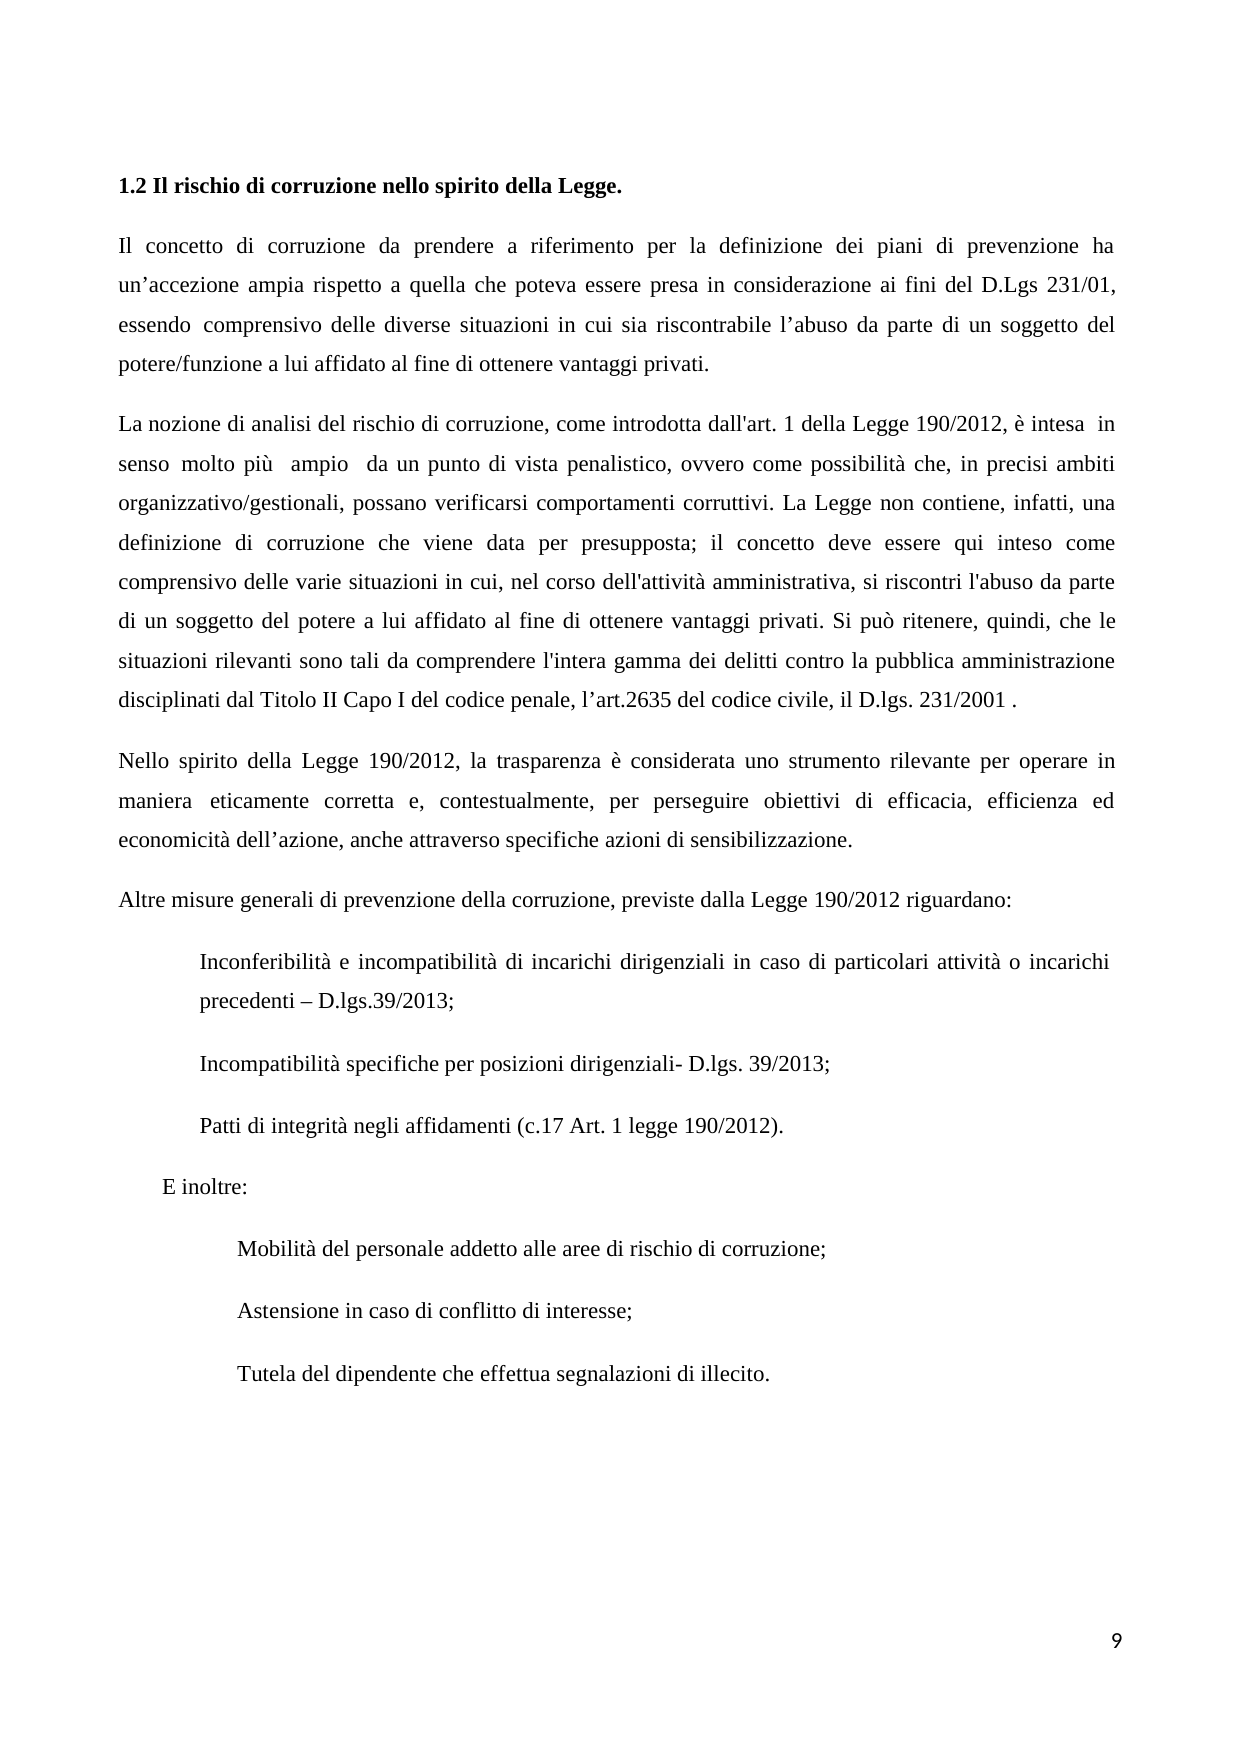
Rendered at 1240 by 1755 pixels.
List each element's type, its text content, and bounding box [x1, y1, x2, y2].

text Tutela del dipendente che effettua segnalazioni di illecito. [237, 1360, 1133, 1386]
text Inconferibilità e incompatibilità di incarichi dirigenziali in caso di particolari attività o incarichi precedenti – D.lgs.39/2013; [199, 948, 1116, 1014]
text E inoltre: [162, 1173, 1133, 1199]
text 1.2 Il rischio di corruzione nello spirito della Legge. [118, 172, 625, 199]
text La nozione di analisi del rischio di corruzione, come introdotta dall'art. 1 della Legge 190/2012, è intesa in senso molto più ampio da un punto di vista penalistico, ovvero come possibilità che, in precisi ambiti organizzativo/gestionali, possano verificarsi comportamenti corruttivi. La Legge non contiene, infatti, una definizione di corruzione che viene data per presupposta; il concetto deve essere qui inteso come comprensivo delle varie situazioni in cui, nel corso dell'attività amministrativa, si riscontri l'abuso da parte di un soggetto del potere a lui affidato al fine di ottenere vantaggi privati. Si può ritenere, quindi, che le situazioni rilevanti sono tali da comprendere l'intera gamma dei delitti contro la pubblica amministrazione disciplinati dal Titolo II Capo I del codice penale, l’art.2635 del codice civile, il D.lgs. 231/2001 . [118, 410, 1116, 713]
text Il concetto di corruzione da prendere a riferimento per la definizione dei piani di prevenzione ha un’accezione ampia rispetto a quella che poteva essere presa in considerazione ai fini del D.Lgs 231/01, essendo comprensivo delle diverse situazioni in cui sia riscontrabile l’abuso da parte di un soggetto del potere/funzione a lui affidato al fine di ottenere vantaggi privati. [118, 232, 1116, 376]
text Mobilità del personale addetto alle aree di rischio di corruzione; Astensione in caso di conflitto di interesse; [237, 1235, 828, 1323]
text Nello spirito della Legge 190/2012, la trasparenza è considerata uno strumento rilevante per operare in maniera eticamente corretta e, contestualmente, per perseguire obiettivi di efficacia, efficienza ed economicità dell’azione, anche attraverso specifiche azioni di sensibilizzazione. [118, 747, 1116, 852]
text Altre misure generali di prevenzione della corruzione, previste dalla Legge 190/2012 riguardano: [118, 886, 1013, 913]
text Incompatibilità specifiche per posizioni dirigenziali- D.lgs. 39/2013; Patti di integrità negli affidamenti (c.17 Art. 1 legge 190/2012). [199, 1050, 832, 1138]
